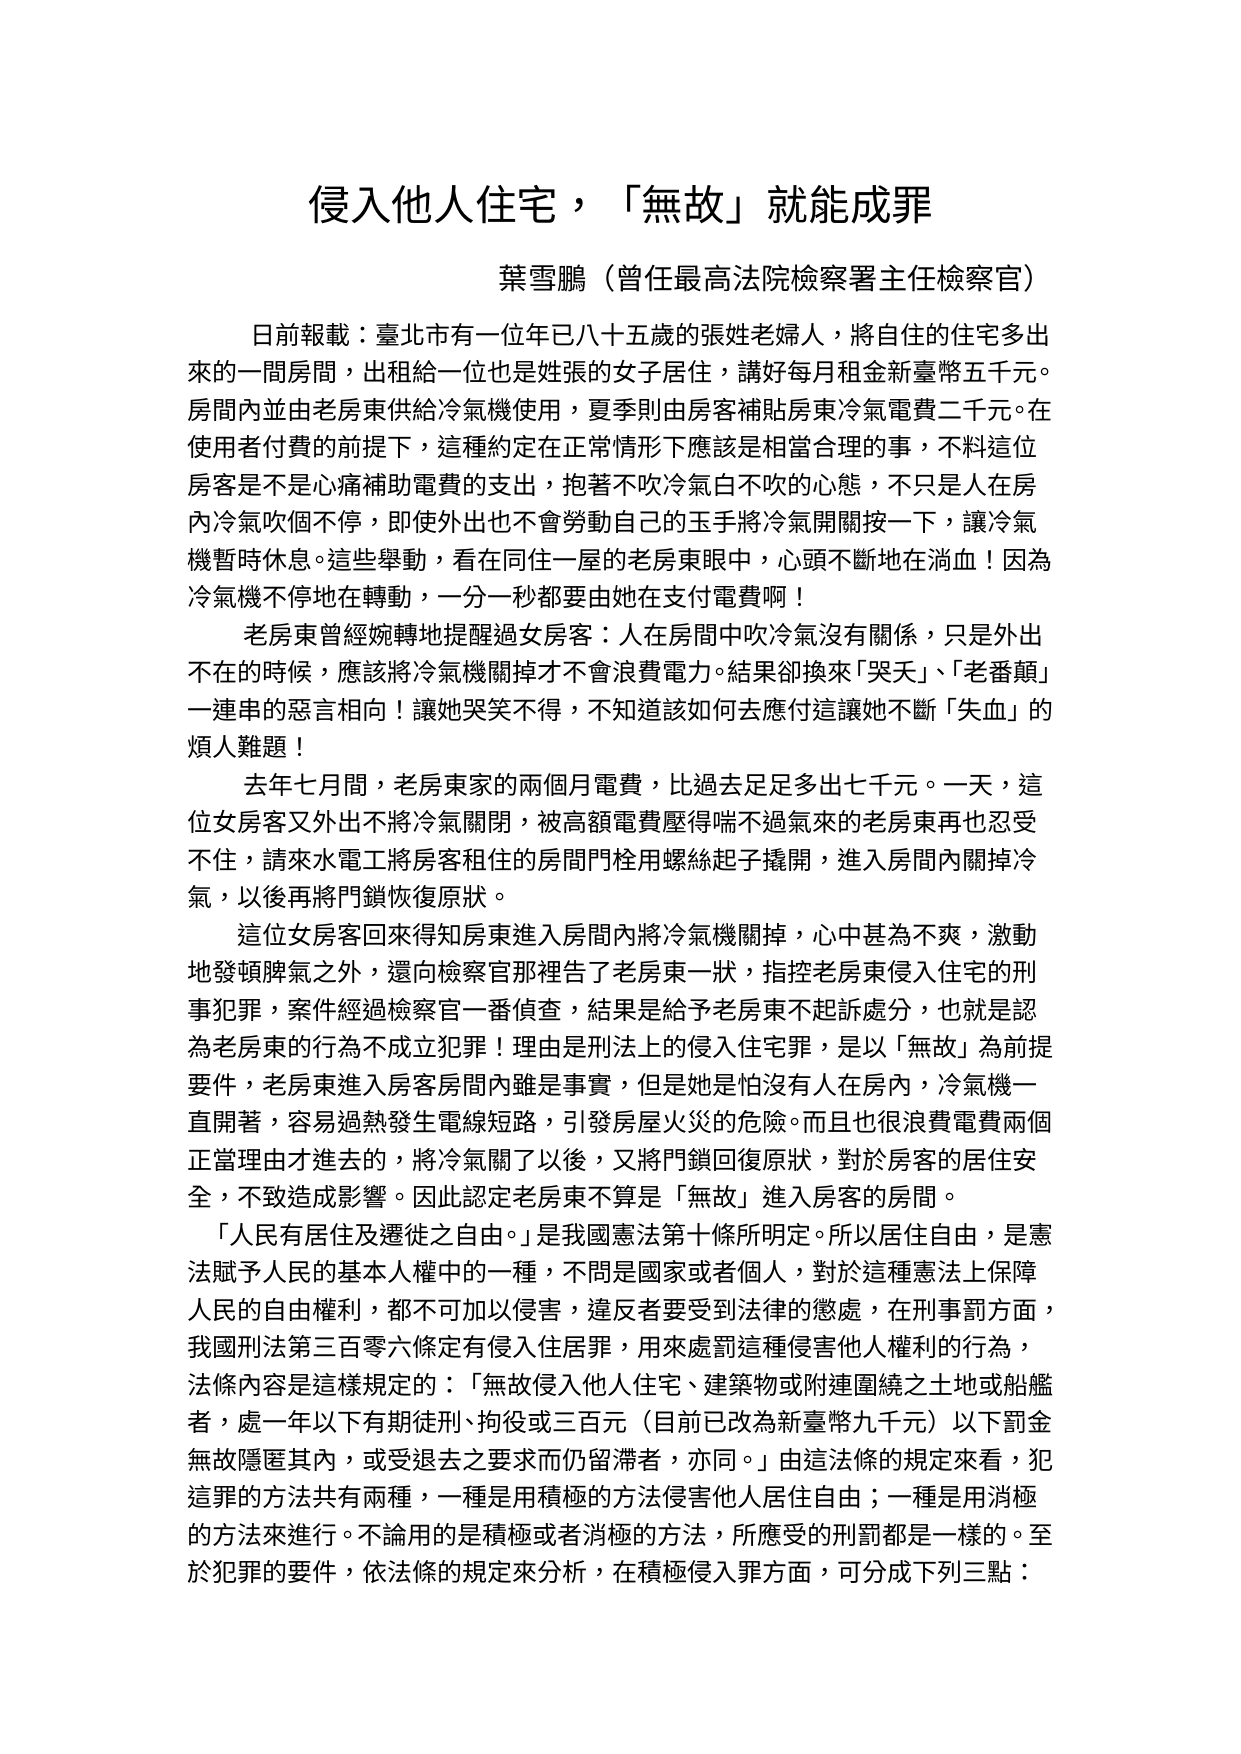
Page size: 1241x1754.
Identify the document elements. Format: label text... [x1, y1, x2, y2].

text 侵入他人住宅，「無故」就能成罪 [308, 164, 1053, 239]
text 這位女房客回來得知房東進入房間內將冷氣機關掉，心中甚為不爽，激動地發頓脾氣之外，還向檢察官那裡告了老房東一狀，指控老房東侵入住宅的刑事犯罪，案件經過檢察官一番偵查，結果是給予老房東不起訴處分，也就是認為老房東的行為不成立犯罪！理由是刑法上的侵入住宅罪，是以「無故」為前提要件，老房東進入房客房間內雖是事實，但是她是怕沒有人在房內，冷氣機一直開著，容易過熱發生電線短路，引發房屋火災的危險。而且也很浪費電費兩個正當理由才進去的，將冷氣關了以後，又將門鎖回復原狀，對於房客的居住安全，不致造成影響。因此認定老房東不算是「無故」進入房客的房間。 [187, 914, 1053, 1214]
text 「人民有居住及遷徙之自由。」是我國憲法第十條所明定。所以居住自由，是憲法賦予人民的基本人權中的一種，不問是國家或者個人，對於這種憲法上保障人民的自由權利，都不可加以侵害，違反者要受到法律的懲處，在刑事罰方面，我國刑法第三百零六條定有侵入住居罪，用來處罰這種侵害他人權利的行為，法條內容是這樣規定的：「無故侵入他人住宅、建築物或附連圍繞之土地或船艦者，處一年以下有期徒刑、拘役或三百元（目前已改為新臺幣九千元）以下罰金。無故隱匿其內，或受退去之要求而仍留滯者，亦同。」由這法條的規定來看，犯這罪的方法共有兩種，一種是用積極的方法侵害他人居住自由；一種是用消極的方法來進行。不論用的是積極或者消極的方法，所應受的刑罰都是一樣的。至於犯罪的要件，依法條的規定來分析，在積極侵入罪方面，可分成下列三點：第一. 要有侵入的行為 所謂「侵入」是指未得到要進入處所主人的許諾，擅自進入來說。第二. 侵入係屬無故 「無故」，有人認為解釋上應指「無權」、「不法」兩者情形。也有學者認為「無正當理由」也就足夠了，不侷限於無權或不法。至於侵入的理由是不是正當，就留由執法人員根據客觀事實來認定。第三. 侵入的係他人的住宅、建築物或附連圍繞之土地或船艦 住宅，是指他人日常生活居住的處所，但不限於必須經常居住的宅第，即使他人因工作需要臨時租賃的寓所或路過客地投宿旅社、飯店的房間，在解釋上都可認為是他人的住宅。這位因為電費問題惹出糾紛的老太太，是將自住房屋中的一間房間出租給張姓房客居住，關於出租部分就要按照租賃契約交給房客使用，而成為房客的住宅，而不是自己的住宅，雖然她有房屋的所有權，也不可以擅自進入那間出租的房間。建築物的範圍很廣，一般說來，不是供人作為住宅使用的房屋，都可稱為建築物，所以供機關、學校，公司以及工廠使用的場所都是建築物。建築物也不分大小，有的整棟高樓大廈都是建築物，搭建在工地上的簡單工寮，也算是建築物。另外法條中所稱的「附連圍繞之土地」，指的是此種土地與住宅或建築物相連在一處，而且有圍牆或者籬笆的圍繞，作為保護住宅或建築物安全的功能。一般人家的庭園，即是一例。 [187, 1214, 1053, 1589]
text 葉雪鵬（曾任最高法院檢察署主任檢察官） [308, 239, 1053, 314]
text 日前報載：臺北市有一位年已八十五歲的張姓老婦人，將自住的住宅多出來的一間房間，出租給一位也是姓張的女子居住，講好每月租金新臺幣五千元。房間內並由老房東供給冷氣機使用，夏季則由房客補貼房東冷氣電費二千元。在使用者付費的前提下，這種約定在正常情形下應該是相當合理的事，不料這位房客是不是心痛補助電費的支出，抱著不吹冷氣白不吹的心態，不只是人在房內冷氣吹個不停，即使外出也不會勞動自己的玉手將冷氣開關按一下，讓冷氣機暫時休息。這些舉動，看在同住一屋的老房東眼中，心頭不斷地在淌血！因為冷氣機不停地在轉動，一分一秒都要由她在支付電費啊！ [187, 314, 1053, 614]
text 老房東曾經婉轉地提醒過女房客：人在房間中吹冷氣沒有關係，只是外出不在的時候，應該將冷氣機關掉才不會浪費電力。結果卻換來「哭夭」、「老番顛」一連串的惡言相向！讓她哭笑不得，不知道該如何去應付這讓她不斷「失血」的煩人難題！ [187, 614, 1053, 764]
text 去年七月間，老房東家的兩個月電費，比過去足足多出七千元。一天，這位女房客又外出不將冷氣關閉，被高額電費壓得喘不過氣來的老房東再也忍受不住，請來水電工將房客租住的房間門栓用螺絲起子撬開，進入房間內關掉冷氣，以後再將門鎖恢復原狀。 [187, 764, 1053, 914]
